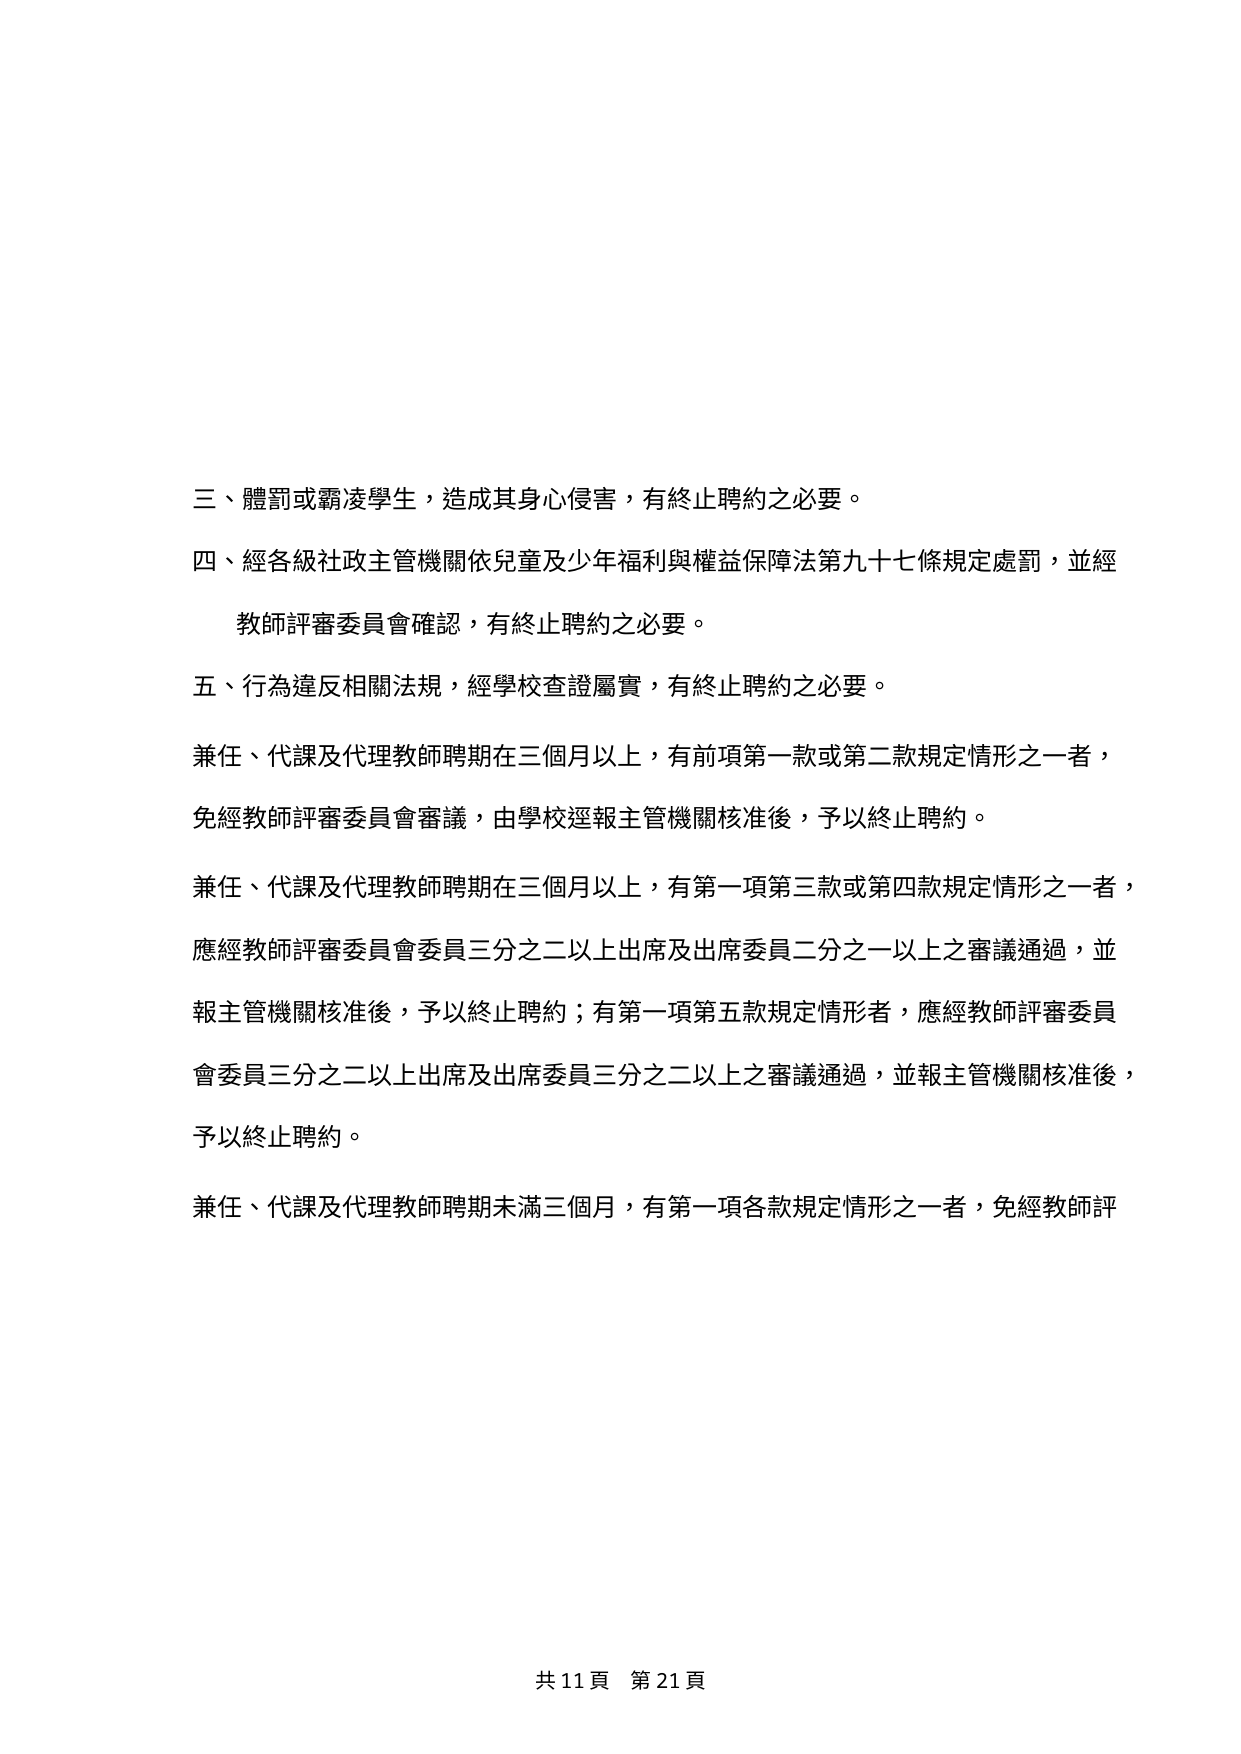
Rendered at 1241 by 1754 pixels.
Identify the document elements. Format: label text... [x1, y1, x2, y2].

text 四、經各級社政主管機關依兒童及少年福利與權益保障法第九十七條規定處罰，並經教師評審委員會確認，有終止聘約之必要。 [192, 518, 1122, 643]
text 兼任、代課及代理教師聘期在三個月以上，有第一項第三款或第四款規定情形之一者，應經教師評審委員會委員三分之二以上出席及出席委員二分之一以上之審議通過，並報主管機關核准後，予以終止聘約；有第一項第五款規定情形者，應經教師評審委員會委員三分之二以上出席及出席委員三分之二以上之審議通過，並報主管機關核准後，予以終止聘約。 [192, 844, 1122, 1157]
text 兼任、代課及代理教師聘期未滿三個月，有第一項各款規定情形之一者，免經教師評 [192, 1164, 1122, 1226]
text 兼任、代課及代理教師聘期在三個月以上，有前項第一款或第二款規定情形之一者，免經教師評審委員會審議，由學校逕報主管機關核准後，予以終止聘約。 [192, 712, 1122, 837]
text 五、行為違反相關法規，經學校查證屬實，有終止聘約之必要。 [192, 643, 1122, 706]
text 三、體罰或霸凌學生，造成其身心侵害，有終止聘約之必要。 [192, 456, 1122, 518]
